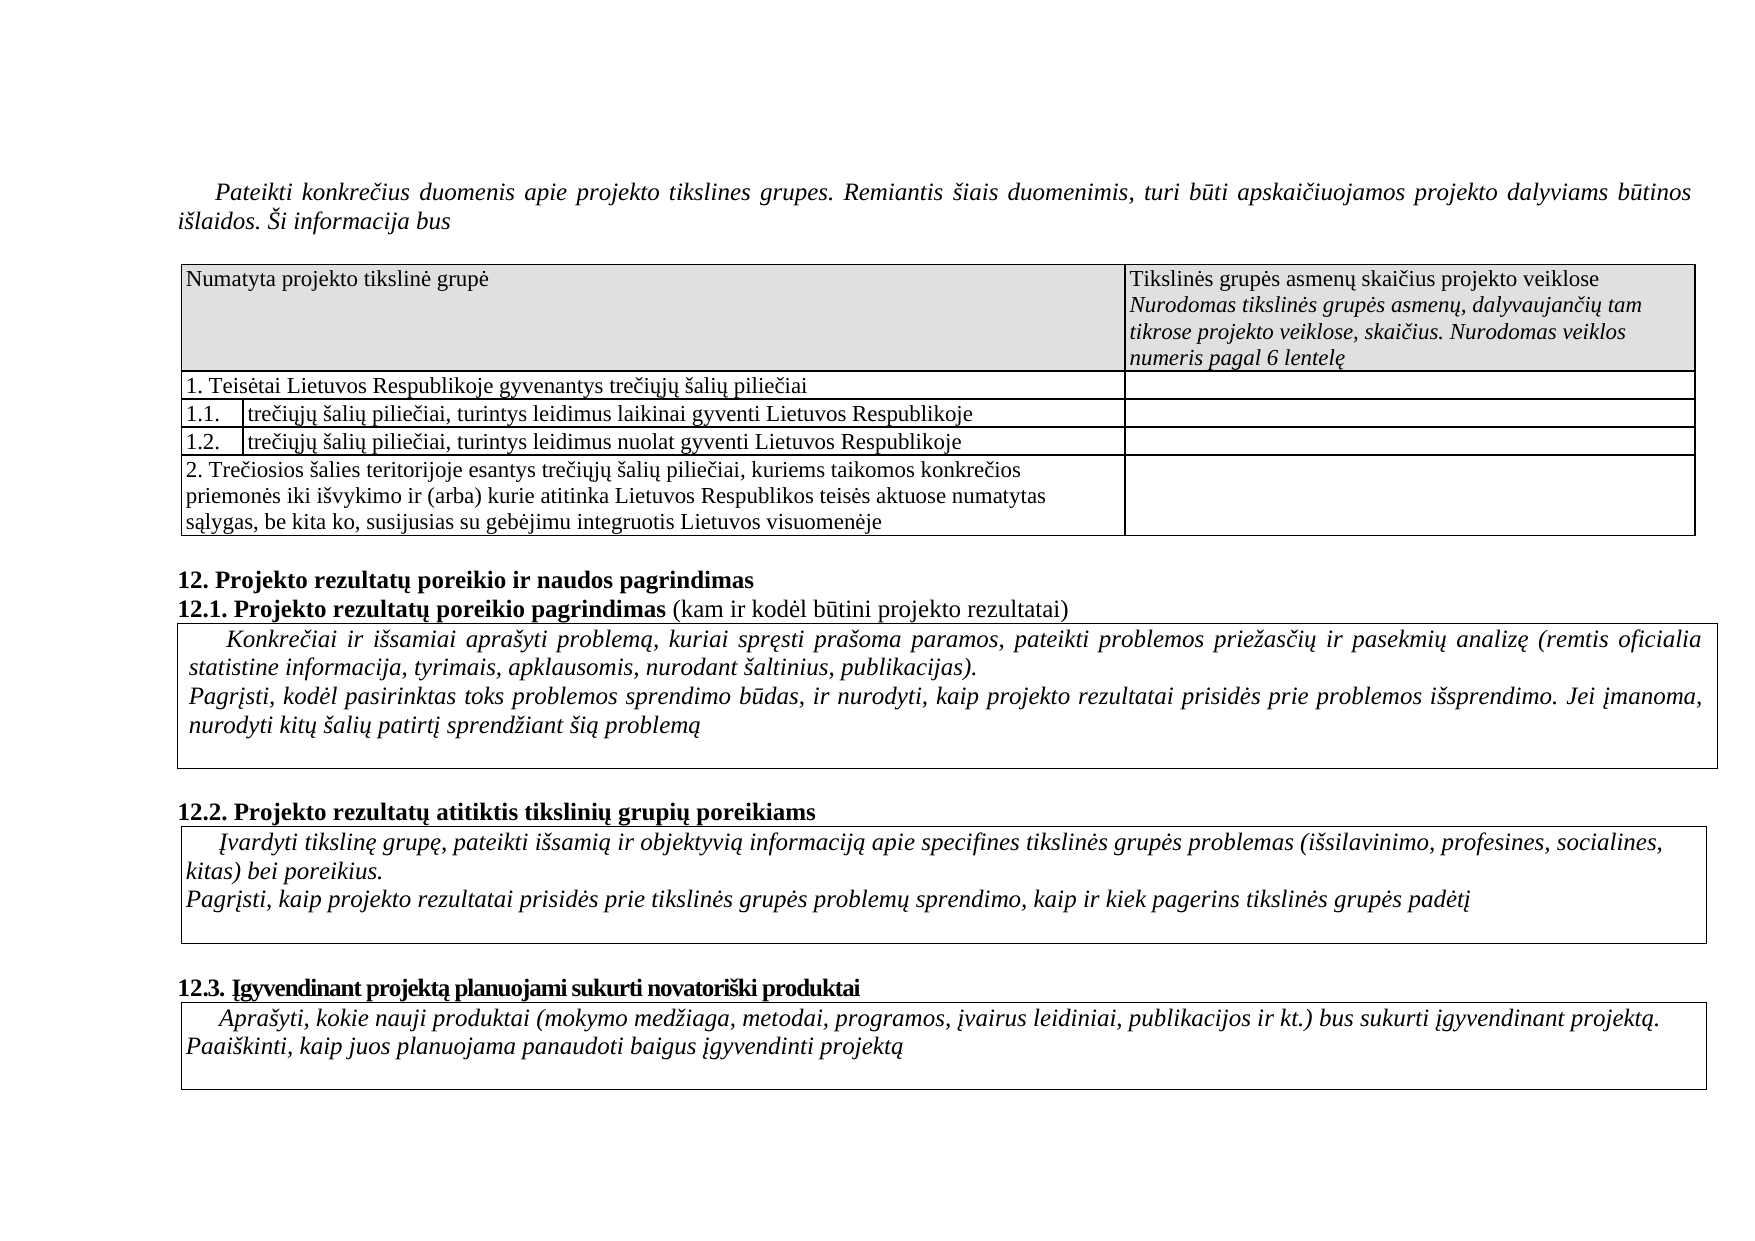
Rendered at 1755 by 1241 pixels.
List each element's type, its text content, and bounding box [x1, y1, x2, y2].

table_cell 1.1. [182, 400, 242, 426]
table_cell 1.2. [182, 428, 242, 454]
table_header Konkrečiai ir išsamiai aprašyti problemą, kuriai spręsti prašoma paramos, pateikti problemos priežasčių ir pasekmių analizę (remtis oficialia statistine informacija, tyrimais, apklausomis, nurodant šaltinius, publikacijas). Pagrįsti, kodėl pasirinktas toks problemos sprendimo būdas, ir nurodyti, kaip projekto rezultatai prisidės prie problemos išsprendimo. Jei įmanoma, nurodyti kitų šalių patirtį sprendžiant šią problemą [178, 624, 1717, 767]
table_cell trečiųjų šalių piliečiai, turintys leidimus nuolat gyventi Lietuvos Respublikoje [244, 428, 1124, 454]
text 12.3. Įgyvendinant projektą planuojami sukurti novatoriški produktai [177, 973, 1695, 1002]
text 12. Projekto rezultatų poreikio ir naudos pagrindimas [177, 565, 1695, 594]
table_cell [1126, 456, 1694, 535]
table_cell [1126, 428, 1694, 454]
table_cell trečiųjų šalių piliečiai, turintys leidimus laikinai gyventi Lietuvos Respublikoje [244, 400, 1124, 426]
table_cell [1126, 372, 1694, 398]
table_header Numatyta projekto tikslinė grupė [182, 265, 1124, 370]
text 12.1. Projekto rezultatų poreikio pagrindimas (kam ir kodėl būtini projekto rezultatai) [177, 594, 1695, 623]
table_cell 1. Teisėtai Lietuvos Respublikoje gyvenantys trečiųjų šalių piliečiai [182, 372, 1124, 398]
table_header Įvardyti tikslinę grupę, pateikti išsamią ir objektyvią informaciją apie specifines tikslinės grupės problemas (išsilavinimo, profesines, socialines, kitas) bei poreikius. Pagrįsti, kaip projekto rezultatai prisidės prie tikslinės grupės problemų sprendimo, kaip ir kiek pagerins tikslinės grupės padėtį [182, 827, 1706, 943]
text Pateikti konkrečius duomenis apie projekto tikslines grupes. Remiantis šiais duomenimis, turi būti apskaičiuojamos projekto dalyviams būtinos išlaidos. Ši informacija bus [177, 177, 1695, 235]
text 12.2. Projekto rezultatų atitiktis tikslinių grupių poreikiams [177, 797, 1695, 826]
table_header Aprašyti, kokie nauji produktai (mokymo medžiaga, metodai, programos, įvairus leidiniai, publikacijos ir kt.) bus sukurti įgyvendinant projektą. Paaiškinti, kaip juos planuojama panaudoti baigus įgyvendinti projektą [182, 1003, 1706, 1089]
table_header Tikslinės grupės asmenų skaičius projekto veiklose Nurodomas tikslinės grupės asmenų, dalyvaujančių tam tikrose projekto veiklose, skaičius. Nurodomas veiklos numeris pagal 6 lentelę [1126, 265, 1694, 370]
table_cell [1126, 400, 1694, 426]
table_cell 2. Trečiosios šalies teritorijoje esantys trečiųjų šalių piliečiai, kuriems taikomos konkrečios priemonės iki išvykimo ir (arba) kurie atitinka Lietuvos Respublikos teisės aktuose numatytas sąlygas, be kita ko, susijusias su gebėjimu integruotis Lietuvos visuomenėje [182, 456, 1124, 535]
